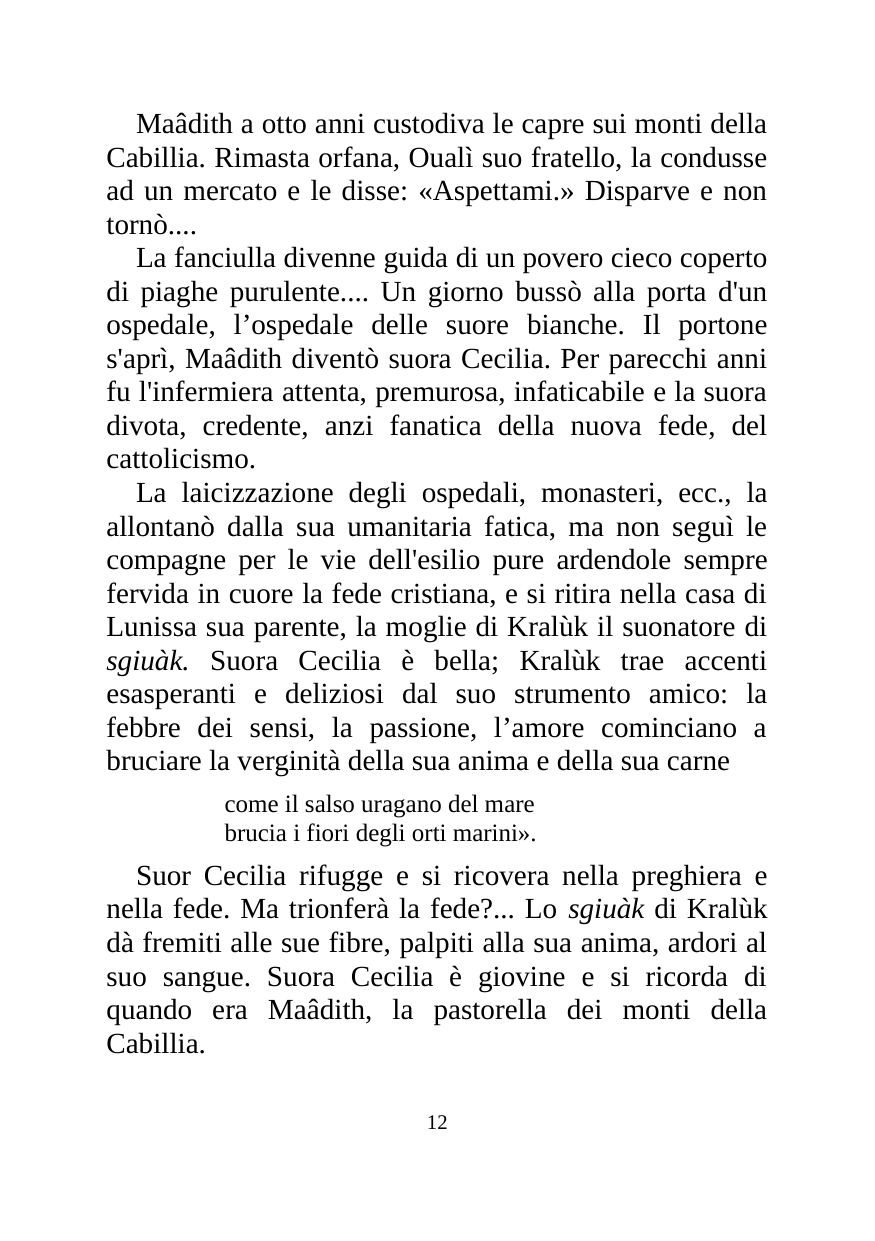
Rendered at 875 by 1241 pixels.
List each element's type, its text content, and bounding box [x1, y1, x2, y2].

text come il salso uragano del mare brucia i fiori degli orti marini». [224, 789, 768, 846]
text La fanciulla divenne guida di un povero cieco coperto di piaghe purulente.... Un giorno bussò alla porta d'un ospedale, l’ospedale delle suore bianche. Il portone s'aprì, Maâdith diventò suora Cecilia. Per parecchi anni fu l'infermiera attenta, premurosa, infaticabile e la suora divota, credente, anzi fanatica della nuova fede, del cattolicismo. [106, 240, 768, 475]
text La laicizzazione degli ospedali, monasteri, ecc., la allontanò dalla sua umanitaria fatica, ma non seguì le compagne per le vie dell'esilio pure ardendole sempre fervida in cuore la fede cristiana, e si ritira nella casa di Lunissa sua parente, la moglie di Kralùk il suonatore di sgiuàk. Suora Cecilia è bella; Kralùk trae accenti esasperanti e deliziosi dal suo strumento amico: la febbre dei sensi, la passione, l’amore cominciano a bruciare la verginità della sua anima e della sua carne [106, 475, 768, 777]
text Suor Cecilia rifugge e si ricovera nella preghiera e nella fede. Ma trionferà la fede?... Lo sgiuàk di Kralùk dà fremiti alle sue fibre, palpiti alla sua anima, ardori al suo sangue. Suora Cecilia è giovine e si ricorda di quando era Maâdith, la pastorella dei monti della Cabillia. [106, 858, 768, 1059]
text Maâdith a otto anni custodiva le capre sui monti della Cabillia. Rimasta orfana, Oualì suo fratello, la condusse ad un mercato e le disse: «Aspettami.» Disparve e non tornò.... [106, 106, 768, 240]
